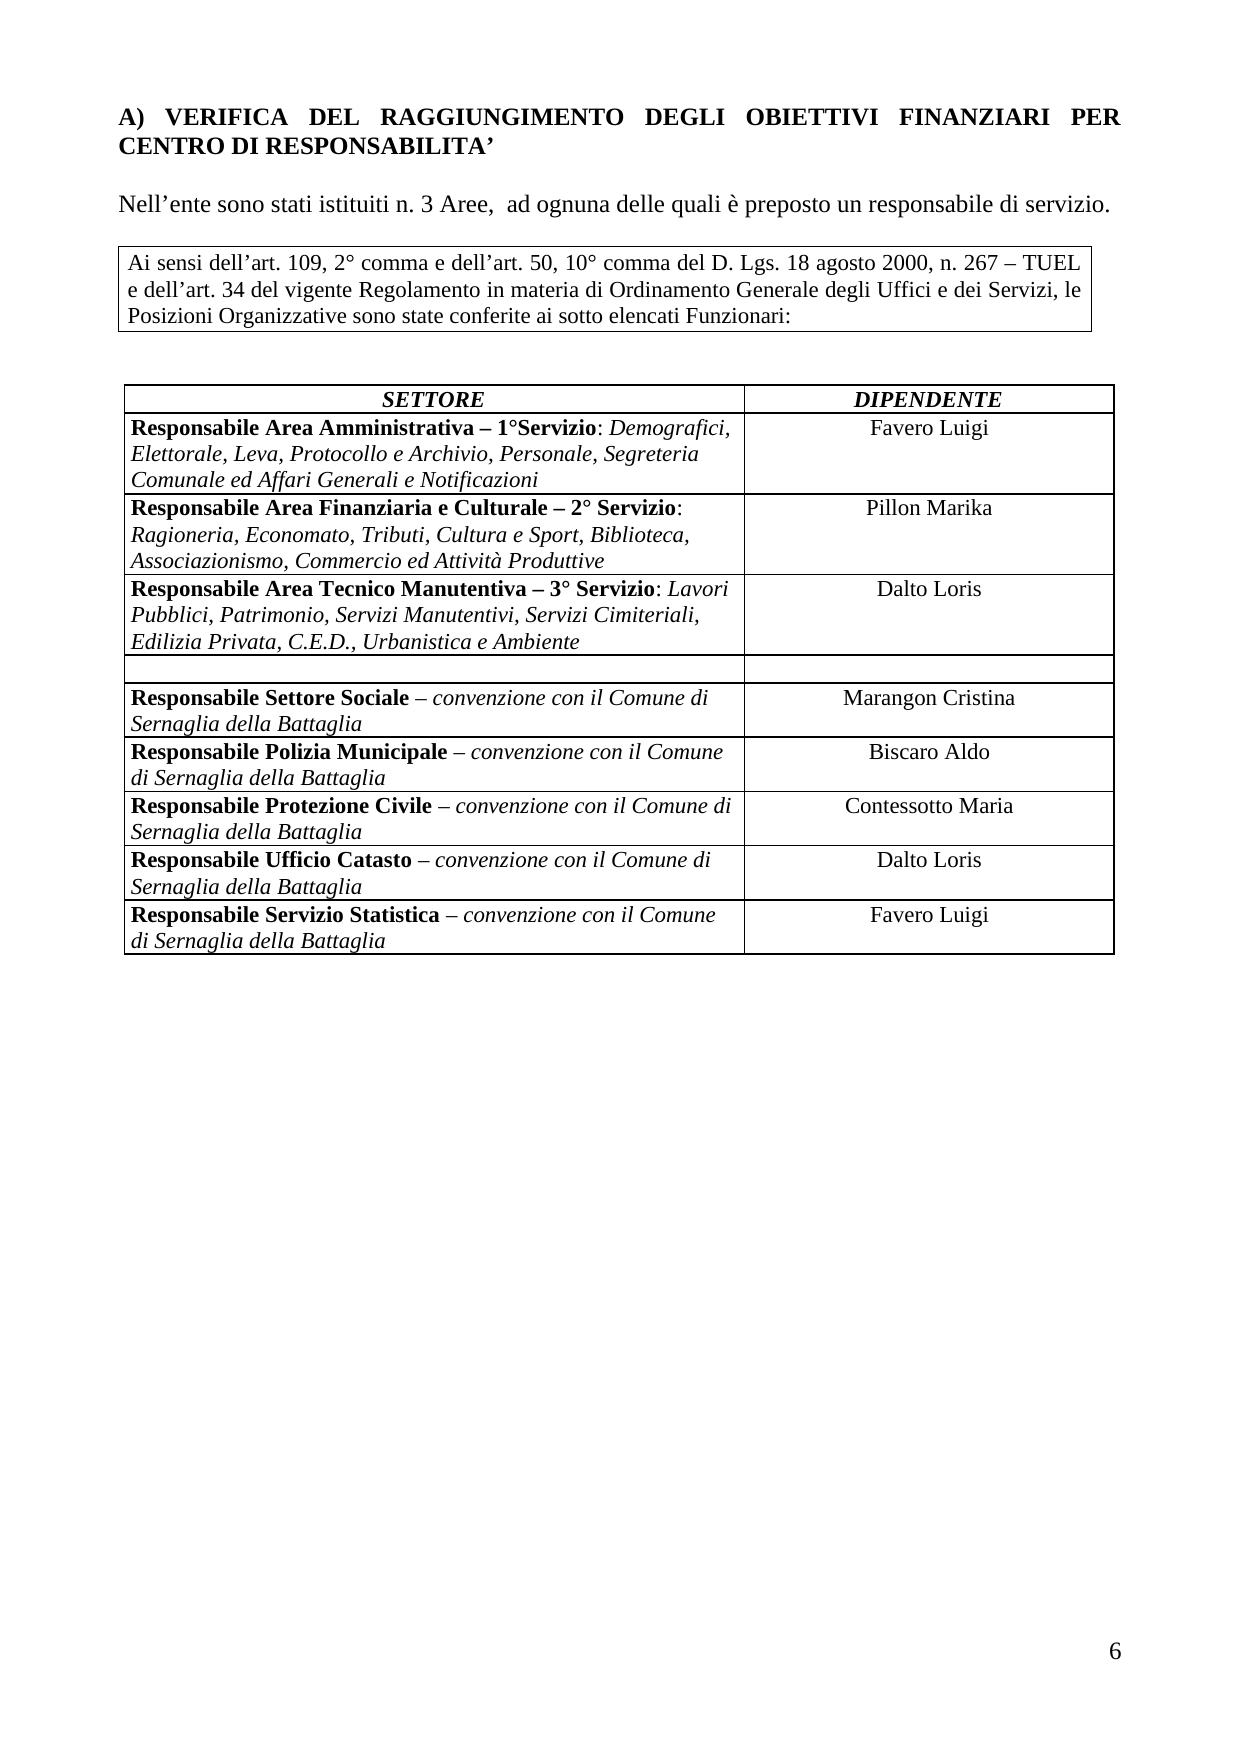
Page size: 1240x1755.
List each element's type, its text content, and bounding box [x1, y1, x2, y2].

table_cell Biscaro Aldo [745, 738, 1113, 791]
table_cell Responsabile Area Tecnico Manutentiva – 3° Servizio: Lavori Pubblici, Patrimonio, Servizi Manutentivi, Servizi Cimiteriali, Edilizia Privata, C.E.D., Urbanistica e Ambiente [125, 575, 744, 654]
table_cell Responsabile Ufficio Catasto – convenzione con il Comune di Sernaglia della Battaglia [125, 846, 744, 899]
table_cell Favero Luigi [745, 901, 1113, 953]
table_cell Responsabile Area Finanziaria e Culturale – 2° Servizio: Ragioneria, Economato, Tributi, Cultura e Sport, Biblioteca, Associazionismo, Commercio ed Attività Produttive [125, 495, 744, 573]
table_cell [125, 656, 744, 682]
text Nell’ente sono stati istituiti n. 3 Aree, ad ognuna delle quali è preposto un responsabile di servizio. [118, 189, 1121, 217]
table_cell Dalto Loris [745, 846, 1113, 899]
table_cell Responsabile Polizia Municipale – convenzione con il Comune di Sernaglia della Battaglia [125, 738, 744, 791]
table_cell Responsabile Servizio Statistica – convenzione con il Comune di Sernaglia della Battaglia [125, 901, 744, 953]
table_cell Contessotto Maria [745, 792, 1113, 845]
table_header SETTORE [125, 386, 744, 412]
table_cell Pillon Marika [745, 495, 1113, 573]
table_cell Responsabile Area Amministrativa – 1°Servizio: Demografici, Elettorale, Leva, Protocollo e Archivio, Personale, Segreteria Comunale ed Affari Generali e Notificazioni [125, 414, 744, 493]
table_header DIPENDENTE [745, 386, 1113, 412]
table_cell Marangon Cristina [745, 684, 1113, 736]
table_cell Responsabile Protezione Civile – convenzione con il Comune di Sernaglia della Battaglia [125, 792, 744, 845]
text A) VERIFICA DEL RAGGIUNGIMENTO DEGLI OBIETTIVI FINANZIARI PER CENTRO DI RESPONSABILITA’ [118, 102, 1121, 160]
table_cell [745, 656, 1113, 682]
table_cell Dalto Loris [745, 575, 1113, 654]
table_cell Favero Luigi [745, 414, 1113, 493]
text Ai sensi dell’art. 109, 2° comma e dell’art. 50, 10° comma del D. Lgs. 18 agosto 2000, n. 267 – TUEL e dell’art. 34 del vigente Regolamento in materia di Ordinamento Generale degli Uffici e dei Servizi, le Posizioni Organizzative sono state conferite ai sotto elencati Funzionari: [119, 247, 1091, 331]
table_cell Responsabile Settore Sociale – convenzione con il Comune di Sernaglia della Battaglia [125, 684, 744, 736]
